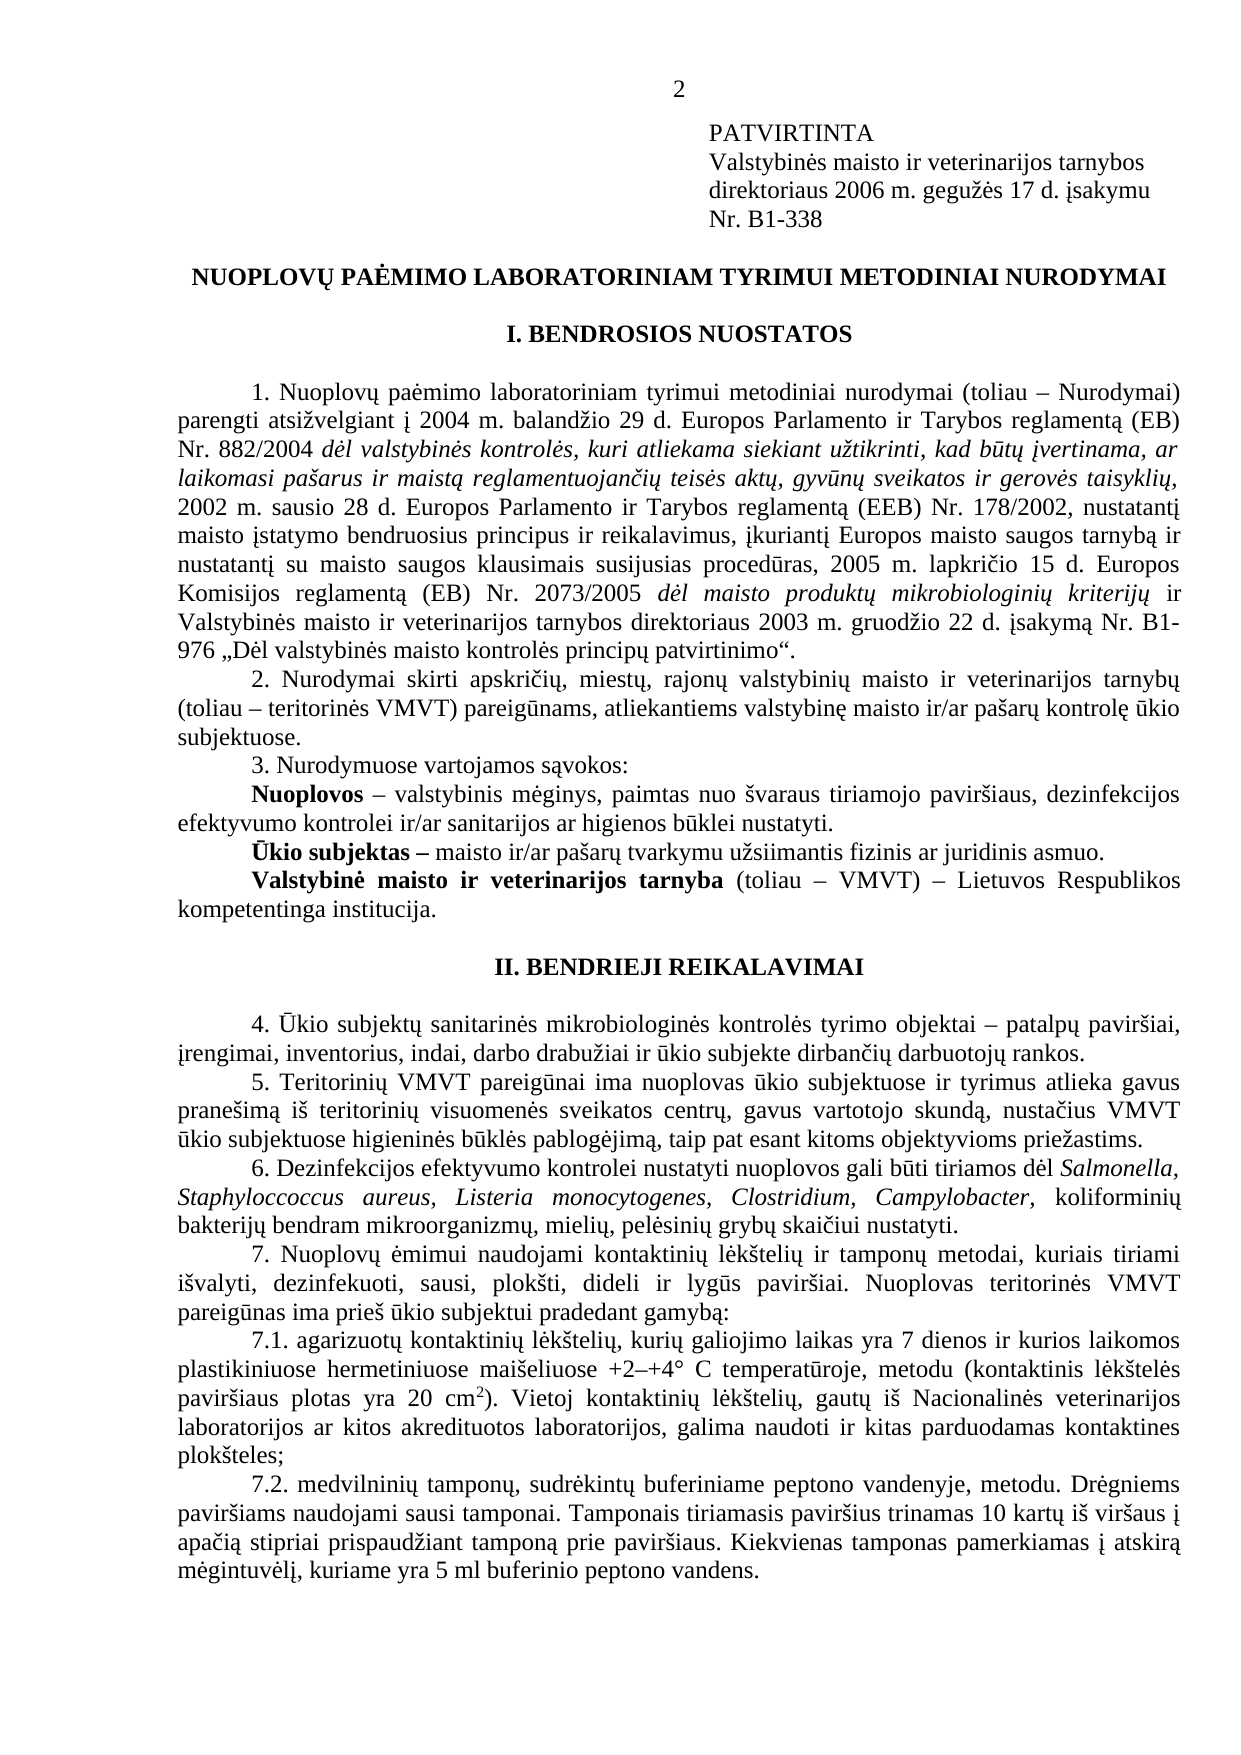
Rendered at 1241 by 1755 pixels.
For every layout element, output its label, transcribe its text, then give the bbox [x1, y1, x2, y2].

text 7. Nuoplovų ėmimui naudojami kontaktinių lėkštelių ir tamponų metodai, kuriais tiriami išvalyti, dezinfekuoti, sausi, plokšti, dideli ir lygūs paviršiai. Nuoplovas teritorinės VMVT pareigūnas ima prieš ūkio subjektui pradedant gamybą: [177, 1239, 1181, 1326]
text direktoriaus 2006 m. gegužės 17 d. įsakymu [177, 176, 1181, 204]
text 6. Dezinfekcijos efektyvumo kontrolei nustatyti nuoplovos gali būti tiriamos dėl Salmonella, Staphyloccoccus aureus, Listeria monocytogenes, Clostridium, Campylobacter, koliforminių bakterijų bendram mikroorganizmų, mielių, pelėsinių grybų skaičiui nustatyti. [177, 1153, 1181, 1239]
text 7.2. medvilninių tamponų, sudrėkintų buferiniame peptono vandenyje, metodu. Drėgniems paviršiams naudojami sausi tamponai. Tamponais tiriamasis paviršius trinamas 10 kartų iš viršaus į apačią stipriai prispaudžiant tamponą prie paviršiaus. Kiekvienas tamponas pamerkiamas į atskirą mėgintuvėlį, kuriame yra 5 ml buferinio peptono vandens. [177, 1469, 1181, 1584]
text 4. Ūkio subjektų sanitarinės mikrobiologinės kontrolės tyrimo objektai – patalpų paviršiai, įrengimai, inventorius, indai, darbo drabužiai ir ūkio subjekte dirbančių darbuotojų rankos. [177, 1009, 1181, 1067]
text PATVIRTINTA [709, 118, 1181, 147]
text Valstybinė maisto ir veterinarijos tarnyba (toliau – VMVT) – Lietuvos Respublikos kompetentinga institucija. [177, 866, 1181, 923]
text 7.1. agarizuotų kontaktinių lėkštelių, kurių galiojimo laikas yra 7 dienos ir kurios laikomos plastikiniuose hermetiniuose maišeliuose +2–+4° C temperatūroje, metodu (kontaktinis lėkštelės paviršiaus plotas yra 20 cm2). Vietoj kontaktinių lėkštelių, gautų iš Nacionalinės veterinarijos laboratorijos ar kitos akredituotos laboratorijos, galima naudoti ir kitas parduodamas kontaktines plokšteles; [177, 1326, 1181, 1469]
text Valstybinės maisto ir veterinarijos tarnybos [177, 147, 1181, 176]
text 2. Nurodymai skirti apskričių, miestų, rajonų valstybinių maisto ir veterinarijos tarnybų (toliau – teritorinės VMVT) pareigūnams, atliekantiems valstybinę maisto ir/ar pašarų kontrolę ūkio subjektuose. [177, 664, 1181, 751]
text I. BENDROSIOS NUOSTATOS [177, 319, 1181, 348]
text 3. Nurodymuose vartojamos sąvokos: [177, 751, 1181, 779]
text Ūkio subjektas – maisto ir/ar pašarų tvarkymu užsiimantis fizinis ar juridinis asmuo. [177, 837, 1181, 866]
text Nuoplovos – valstybinis mėginys, paimtas nuo švaraus tiriamojo paviršiaus, dezinfekcijos efektyvumo kontrolei ir/ar sanitarijos ar higienos būklei nustatyti. [177, 779, 1181, 837]
text 1. Nuoplovų paėmimo laboratoriniam tyrimui metodiniai nurodymai (toliau – Nurodymai) parengti atsižvelgiant į 2004 m. balandžio 29 d. Europos Parlamento ir Tarybos reglamentą (EB) Nr. 882/2004 dėl valstybinės kontrolės, kuri atliekama siekiant užtikrinti, kad būtų įvertinama, ar laikomasi pašarus ir maistą reglamentuojančių teisės aktų, gyvūnų sveikatos ir gerovės taisyklių, 2002 m. sausio 28 d. Europos Parlamento ir Tarybos reglamentą (EEB) Nr. 178/2002, nustatantį maisto įstatymo bendruosius principus ir reikalavimus, įkuriantį Europos maisto saugos tarnybą ir nustatantį su maisto saugos klausimais susijusias procedūras, 2005 m. lapkričio 15 d. Europos Komisijos reglamentą (EB) Nr. 2073/2005 dėl maisto produktų mikrobiologinių kriterijų ir Valstybinės maisto ir veterinarijos tarnybos direktoriaus 2003 m. gruodžio 22 d. įsakymą Nr. B1-976 „Dėl valstybinės maisto kontrolės principų patvirtinimo“. [177, 377, 1181, 664]
text 5. Teritorinių VMVT pareigūnai ima nuoplovas ūkio subjektuose ir tyrimus atlieka gavus pranešimą iš teritorinių visuomenės sveikatos centrų, gavus vartotojo skundą, nustačius VMVT ūkio subjektuose higieninės būklės pablogėjimą, taip pat esant kitoms objektyvioms priežastims. [177, 1067, 1181, 1153]
text Nr. B1-338 [177, 204, 1181, 233]
text NUOPLOVŲ PAĖMIMO LABORATORINIAM TYRIMUI METODINIAI NURODYMAI [177, 262, 1181, 291]
text II. BENDRIEJI REIKALAVIMAI [177, 952, 1181, 981]
